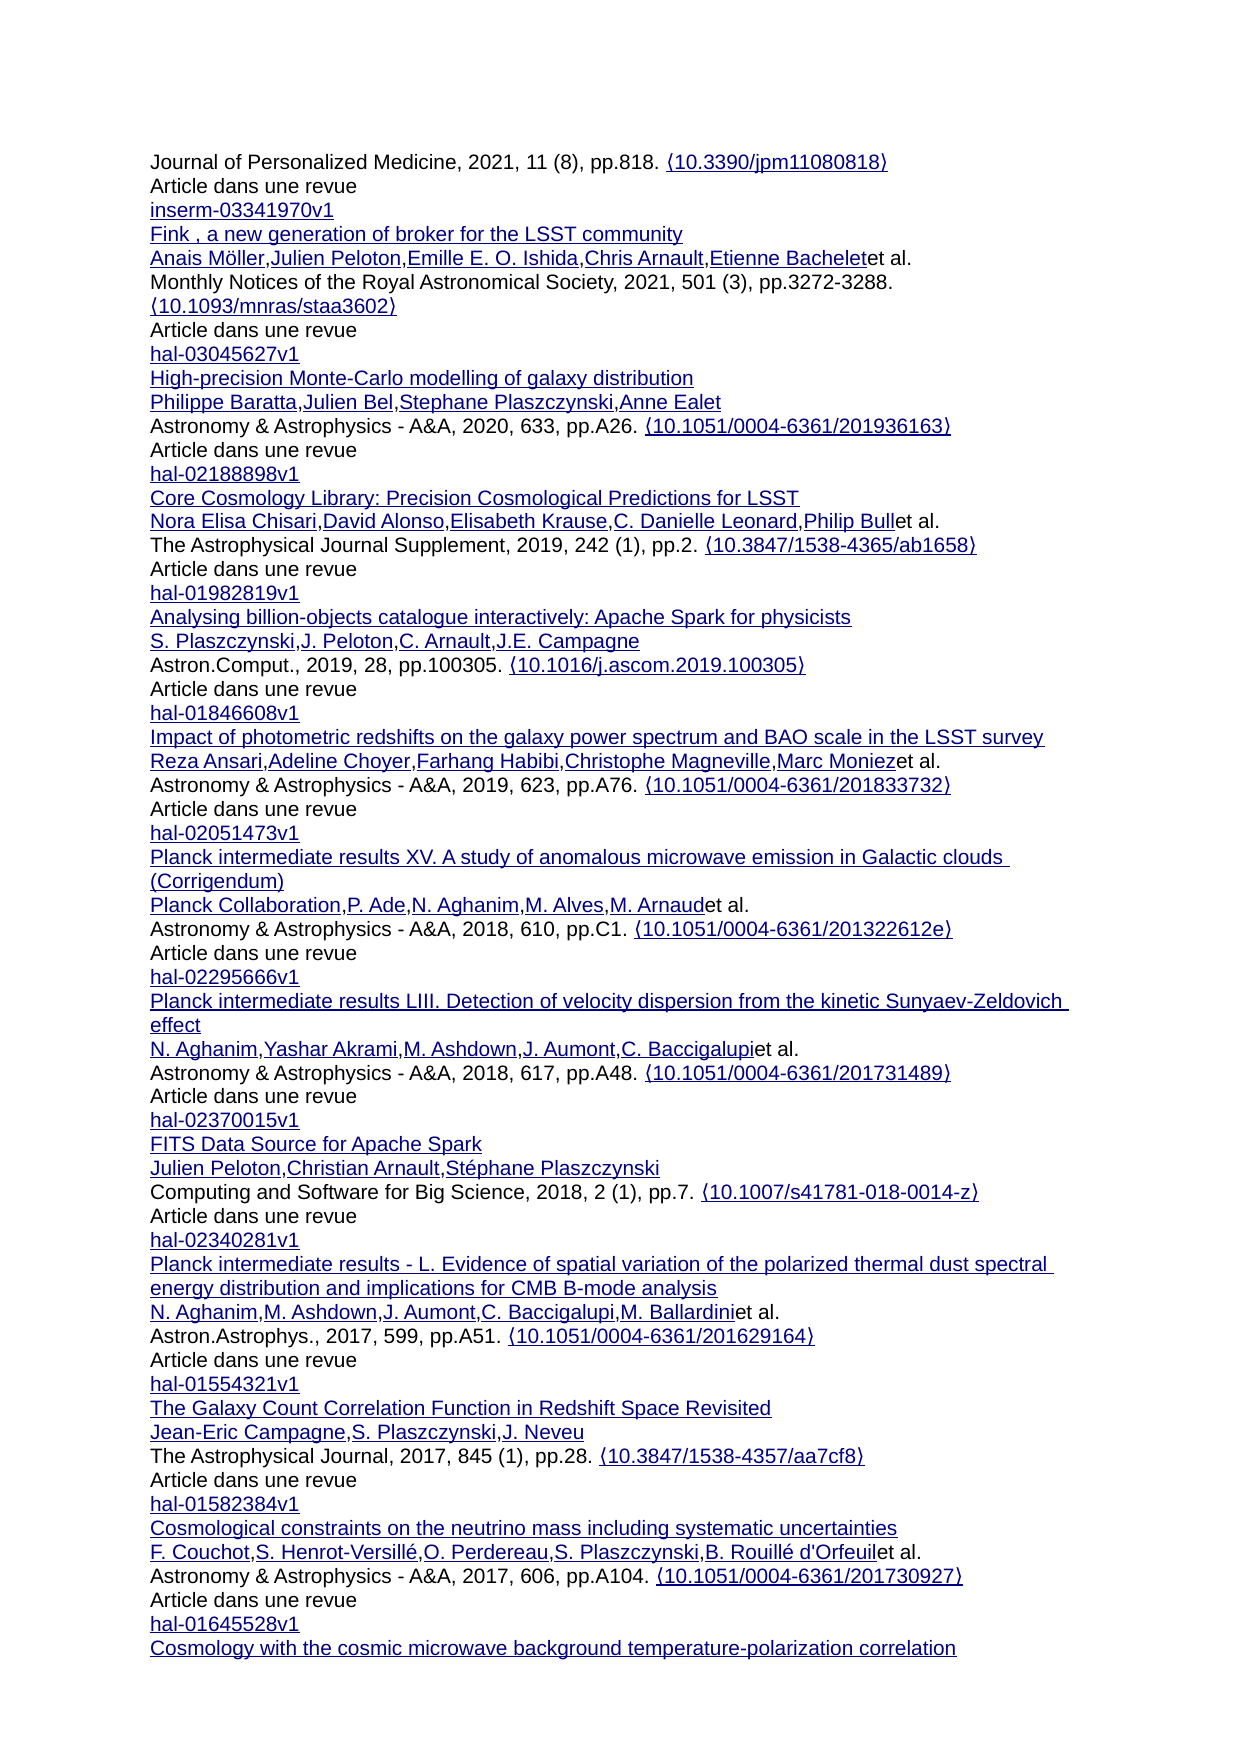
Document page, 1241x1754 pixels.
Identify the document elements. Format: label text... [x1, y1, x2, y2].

table_cell Cosmological constraints on the neutrino mass including systematic uncertainties F. Couchot,S. Henrot-Versillé,O. Perdereau,S. Plaszczynski,B. Rouillé d'Orfeuilet al. Astronomy & Astrophysics - A&A, 2017, 606, pp.A104. ⟨10.1051/0004-6361/201730927⟩ Article dans une revue hal-01645528v1 [150, 1516, 1090, 1635]
table_cell Journal of Personalized Medicine, 2021, 11 (8), pp.818. ⟨10.3390/jpm11080818⟩ Article dans une revue inserm-03341970v1 [150, 150, 1090, 222]
table_cell Fink , a new generation of broker for the LSST community Anais Möller,Julien Peloton,Emille E. O. Ishida,Chris Arnault,Etienne Bacheletet al. Monthly Notices of the Royal Astronomical Society, 2021, 501 (3), pp.3272-3288. ⟨10.1093/mnras/staa3602⟩ Article dans une revue hal-03045627v1 [150, 222, 1090, 366]
table_cell The Galaxy Count Correlation Function in Redshift Space Revisited Jean-Eric Campagne,S. Plaszczynski,J. Neveu The Astrophysical Journal, 2017, 845 (1), pp.28. ⟨10.3847/1538-4357/aa7cf8⟩ Article dans une revue hal-01582384v1 [150, 1396, 1090, 1516]
table_cell FITS Data Source for Apache Spark Julien Peloton,Christian Arnault,Stéphane Plaszczynski Computing and Software for Big Science, 2018, 2 (1), pp.7. ⟨10.1007/s41781-018-0014-z⟩ Article dans une revue hal-02340281v1 [150, 1132, 1090, 1252]
table_cell Core Cosmology Library: Precision Cosmological Predictions for LSST Nora Elisa Chisari,David Alonso,Elisabeth Krause,C. Danielle Leonard,Philip Bullet al. The Astrophysical Journal Supplement, 2019, 242 (1), pp.2. ⟨10.3847/1538-4365/ab1658⟩ Article dans une revue hal-01982819v1 [150, 485, 1090, 605]
table_cell Impact of photometric redshifts on the galaxy power spectrum and BAO scale in the LSST survey Reza Ansari,Adeline Choyer,Farhang Habibi,Christophe Magneville,Marc Moniezet al. Astronomy & Astrophysics - A&A, 2019, 623, pp.A76. ⟨10.1051/0004-6361/201833732⟩ Article dans une revue hal-02051473v1 [150, 725, 1090, 845]
table_cell High-precision Monte-Carlo modelling of galaxy distribution Philippe Baratta,Julien Bel,Stephane Plaszczynski,Anne Ealet Astronomy & Astrophysics - A&A, 2020, 633, pp.A26. ⟨10.1051/0004-6361/201936163⟩ Article dans une revue hal-02188898v1 [150, 366, 1090, 485]
table_cell Cosmology with the cosmic microwave background temperature-polarization correlation [150, 1635, 1090, 1659]
table_cell Planck intermediate results XV. A study of anomalous microwave emission in Galactic clouds (Corrigendum) Planck Collaboration,P. Ade,N. Aghanim,M. Alves,M. Arnaudet al. Astronomy & Astrophysics - A&A, 2018, 610, pp.C1. ⟨10.1051/0004-6361/201322612e⟩ Article dans une revue hal-02295666v1 [150, 845, 1090, 988]
table_cell Planck intermediate results LIII. Detection of velocity dispersion from the kinetic Sunyaev-Zeldovich effect N. Aghanim,Yashar Akrami,M. Ashdown,J. Aumont,C. Baccigalupiet al. Astronomy & Astrophysics - A&A, 2018, 617, pp.A48. ⟨10.1051/0004-6361/201731489⟩ Article dans une revue hal-02370015v1 [150, 989, 1090, 1132]
table_cell Analysing billion-objects catalogue interactively: Apache Spark for physicists S. Plaszczynski,J. Peloton,C. Arnault,J.E. Campagne Astron.Comput., 2019, 28, pp.100305. ⟨10.1016/j.ascom.2019.100305⟩ Article dans une revue hal-01846608v1 [150, 605, 1090, 725]
table_cell Planck intermediate results - L. Evidence of spatial variation of the polarized thermal dust spectral energy distribution and implications for CMB B-mode analysis N. Aghanim,M. Ashdown,J. Aumont,C. Baccigalupi,M. Ballardiniet al. Astron.Astrophys., 2017, 599, pp.A51. ⟨10.1051/0004-6361/201629164⟩ Article dans une revue hal-01554321v1 [150, 1252, 1090, 1396]
